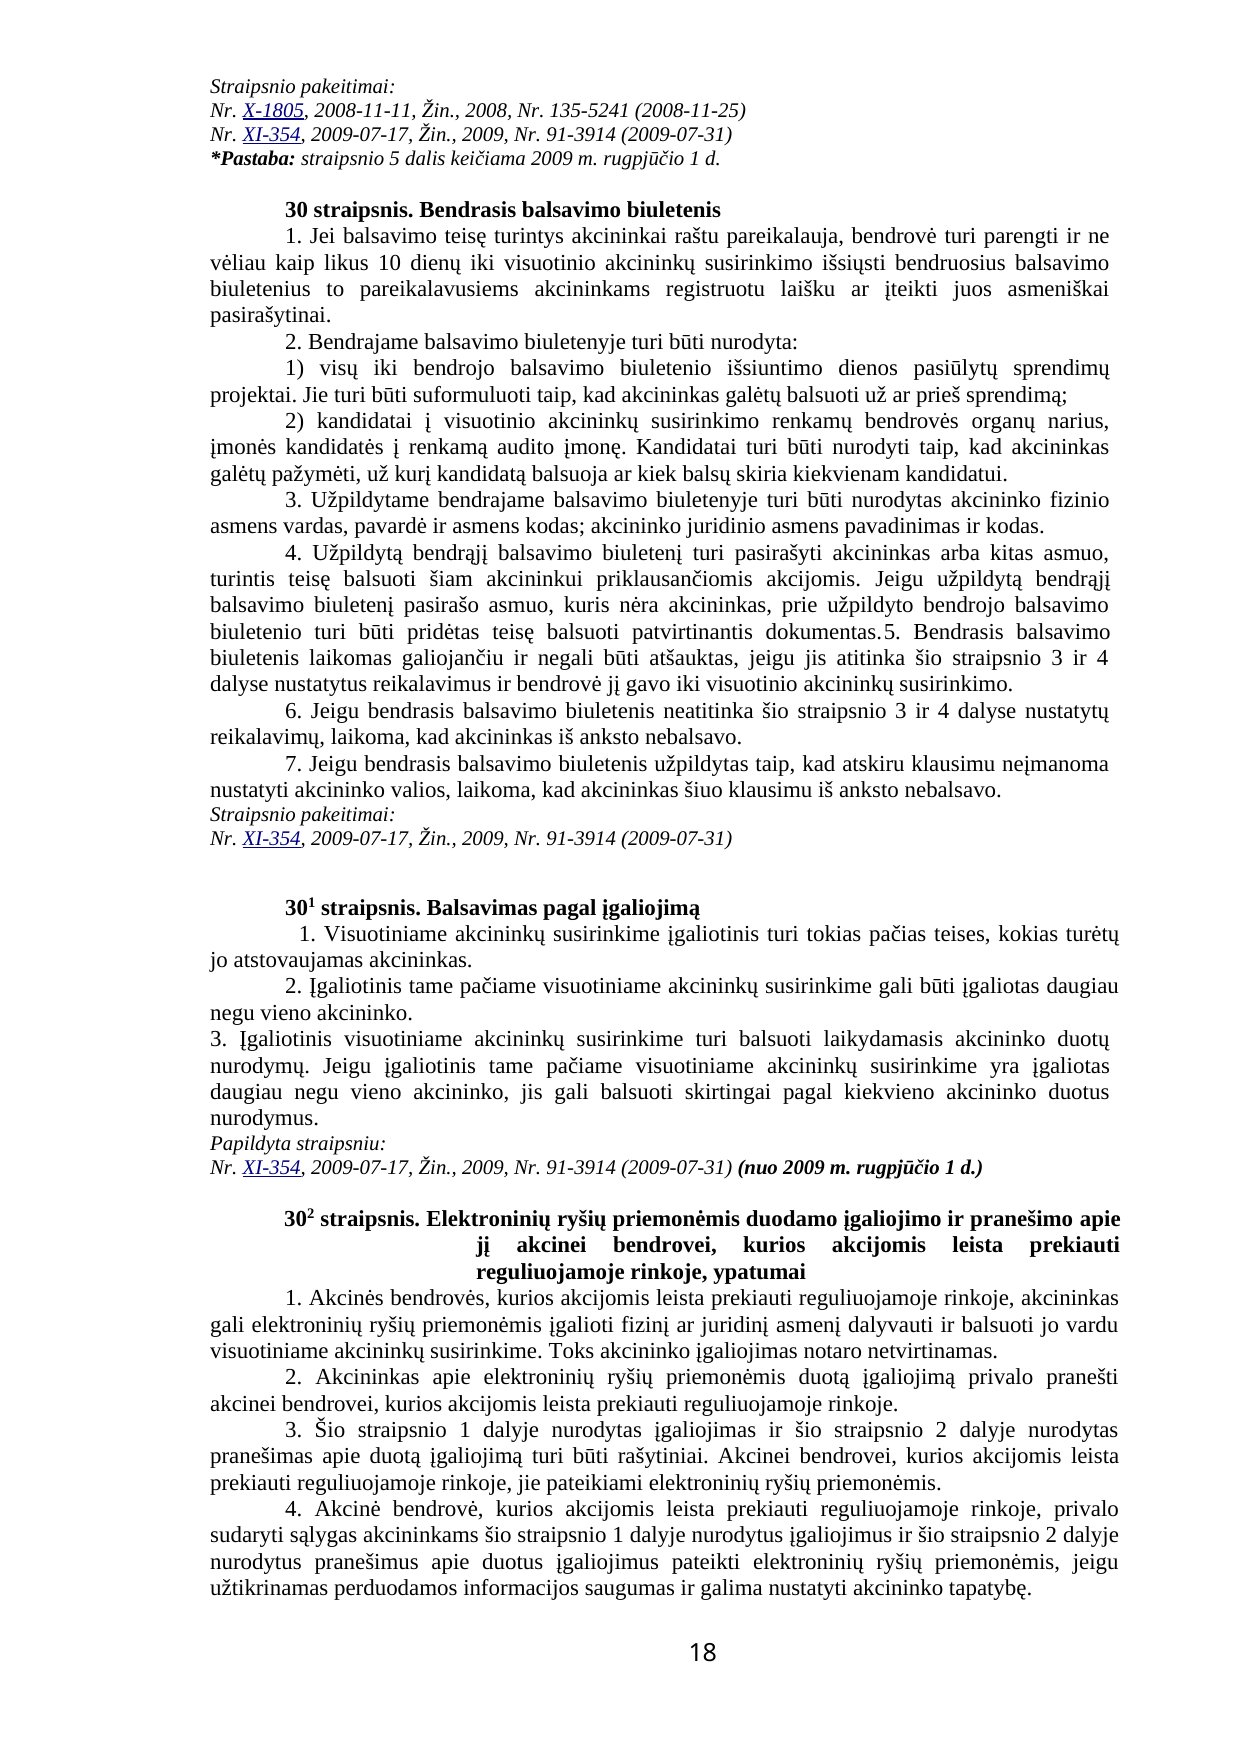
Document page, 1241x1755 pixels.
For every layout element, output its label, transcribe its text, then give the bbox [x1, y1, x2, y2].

text Straipsnio pakeitimai: [210, 802, 1120, 826]
text 2. Įgaliotinis tame pačiame visuotiniame akcininkų susirinkime gali būti įgaliotas daugiau negu vieno akcininko. [210, 973, 1120, 1025]
text 4. Akcinė bendrovė, kurios akcijomis leista prekiauti reguliuojamoje rinkoje, privalo sudaryti sąlygas akcininkams šio straipsnio 1 dalyje nurodytus įgaliojimus ir šio straipsnio 2 dalyje nurodytus pranešimus apie duotus įgaliojimus pateikti elektroninių ryšių priemonėmis, jeigu užtikrinamas perduodamos informacijos saugumas ir galima nustatyti akcininko tapatybę. [210, 1495, 1120, 1601]
text 7. Jeigu bendrasis balsavimo biuletenis užpildytas taip, kad atskiru klausimu neįmanoma nustatyti akcininko valios, laikoma, kad akcininkas šiuo klausimu iš anksto nebalsavo. [210, 749, 1111, 802]
text 1. Akcinės bendrovės, kurios akcijomis leista prekiauti reguliuojamoje rinkoje, akcininkas gali elektroninių ryšių priemonėmis įgalioti fizinį ar juridinį asmenį dalyvauti ir balsuoti jo vardu visuotiniame akcininkų susirinkime. Toks akcininko įgaliojimas notaro netvirtinamas. [210, 1284, 1120, 1363]
text 2. Akcininkas apie elektroninių ryšių priemonėmis duotą įgaliojimą privalo pranešti akcinei bendrovei, kurios akcijomis leista prekiauti reguliuojamoje rinkoje. [210, 1363, 1120, 1416]
text 2. Bendrajame balsavimo biuletenyje turi būti nurodyta: [210, 328, 1111, 354]
text 30 straipsnis. Bendrasis balsavimo biuletenis [210, 196, 1111, 222]
text 302 straipsnis. Elektroninių ryšių priemonėmis duodamo įgaliojimo ir pranešimo apie jį akcinei bendrovei, kurios akcijomis leista prekiauti reguliuojamoje rinkoje, ypatumai [284, 1205, 1120, 1284]
text 1. Visuotiniame akcininkų susirinkime įgaliotinis turi tokias pačias teises, kokias turėtų jo atstovaujamas akcininkas. [210, 920, 1120, 973]
text 3. Užpildytame bendrajame balsavimo biuletenyje turi būti nurodytas akcininko fizinio asmens vardas, pavardė ir asmens kodas; akcininko juridinio asmens pavadinimas ir kodas. [210, 486, 1111, 539]
text Papildyta straipsniu: [210, 1131, 1120, 1155]
text Nr. XI-354, 2009-07-17, Žin., 2009, Nr. 91-3914 (2009-07-31) (nuo 2009 m. rugpjūčio 1 d.) [210, 1155, 1120, 1179]
text 3. Įgaliotinis visuotiniame akcininkų susirinkime turi balsuoti laikydamasis akcininko duotų nurodymų. Jeigu įgaliotinis tame pačiame visuotiniame akcininkų susirinkime yra įgaliotas daugiau negu vieno akcininko, jis gali balsuoti skirtingai pagal kiekvieno akcininko duotus nurodymus. [210, 1025, 1111, 1131]
text Straipsnio pakeitimai: [210, 73, 1111, 98]
text Nr. XI-354, 2009-07-17, Žin., 2009, Nr. 91-3914 (2009-07-31) [210, 122, 1120, 146]
text 3. Šio straipsnio 1 dalyje nurodytas įgaliojimas ir šio straipsnio 2 dalyje nurodytas pranešimas apie duotą įgaliojimą turi būti rašytiniai. Akcinei bendrovei, kurios akcijomis leista prekiauti reguliuojamoje rinkoje, jie pateikiami elektroninių ryšių priemonėmis. [210, 1416, 1120, 1495]
text 1) visų iki bendrojo balsavimo biuletenio išsiuntimo dienos pasiūlytų sprendimų projektai. Jie turi būti suformuluoti taip, kad akcininkas galėtų balsuoti už ar prieš sprendimą; [210, 354, 1111, 407]
text 1. Jei balsavimo teisę turintys akcininkai raštu pareikalauja, bendrovė turi parengti ir ne vėliau kaip likus 10 dienų iki visuotinio akcininkų susirinkimo išsiųsti bendruosius balsavimo biuletenius to pareikalavusiems akcininkams registruotu laišku ar įteikti juos asmeniškai pasirašytinai. [210, 222, 1111, 328]
text Nr. X-1805, 2008-11-11, Žin., 2008, Nr. 135-5241 (2008-11-25) [210, 98, 1120, 122]
text Nr. XI-354, 2009-07-17, Žin., 2009, Nr. 91-3914 (2009-07-31) [210, 826, 1120, 850]
text *Pastaba: straipsnio 5 dalis keičiama 2009 m. rugpjūčio 1 d. [210, 146, 1120, 170]
text 6. Jeigu bendrasis balsavimo biuletenis neatitinka šio straipsnio 3 ir 4 dalyse nustatytų reikalavimų, laikoma, kad akcininkas iš anksto nebalsavo. [210, 697, 1111, 749]
text 4. Užpildytą bendrąjį balsavimo biuletenį turi pasirašyti akcininkas arba kitas asmuo, turintis teisę balsuoti šiam akcininkui priklausančiomis akcijomis. Jeigu užpildytą bendrąjį balsavimo biuletenį pasirašo asmuo, kuris nėra akcininkas, prie užpildyto bendrojo balsavimo biuletenio turi būti pridėtas teisę balsuoti patvirtinantis dokumentas.5. Bendrasis balsavimo biuletenis laikomas galiojančiu ir negali būti atšauktas, jeigu jis atitinka šio straipsnio 3 ir 4 dalyse nustatytus reikalavimus ir bendrovė jį gavo iki visuotinio akcininkų susirinkimo. [210, 539, 1111, 697]
text 2) kandidatai į visuotinio akcininkų susirinkimo renkamų bendrovės organų narius, įmonės kandidatės į renkamą audito įmonę. Kandidatai turi būti nurodyti taip, kad akcininkas galėtų pažymėti, už kurį kandidatą balsuoja ar kiek balsų skiria kiekvienam kandidatui. [210, 407, 1111, 486]
text 301 straipsnis. Balsavimas pagal įgaliojimą [210, 893, 1120, 920]
